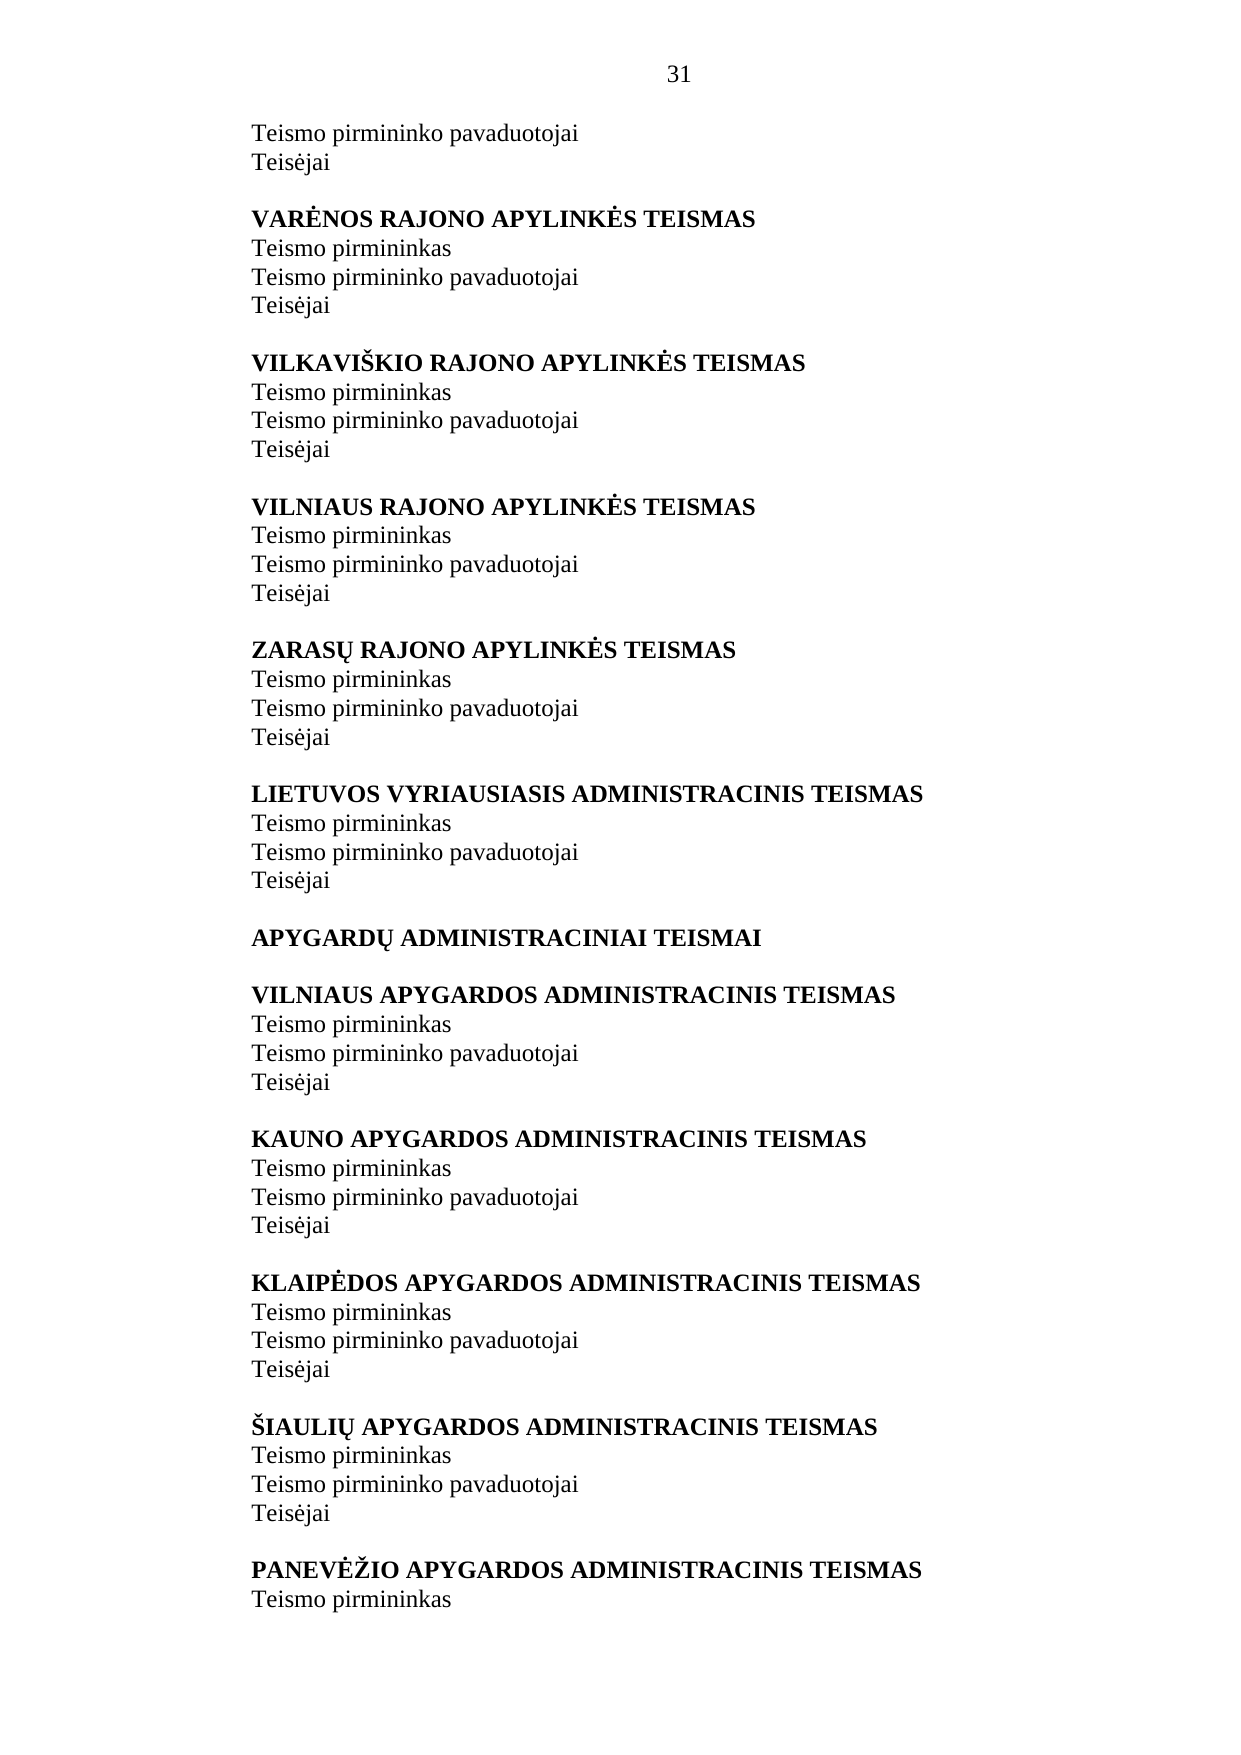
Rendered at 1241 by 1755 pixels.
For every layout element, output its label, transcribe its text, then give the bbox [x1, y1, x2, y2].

text Teismo pirmininkas [177, 521, 1181, 549]
text Teisėjai [177, 1354, 1181, 1383]
text PANEVĖŽIO APYGARDOS ADMINISTRACINIS TEISMAS [177, 1556, 1181, 1584]
text Teismo pirmininko pavaduotojai [177, 837, 1181, 866]
text Teisėjai [177, 722, 1181, 751]
text Teismo pirmininkas [177, 1297, 1181, 1326]
text Teisėjai [177, 1498, 1181, 1527]
text Teismo pirmininkas [177, 377, 1181, 406]
text VILKAVIŠKIO RAJONO APYLINKĖS TEISMAS [177, 348, 1181, 377]
text Teismo pirmininko pavaduotojai [177, 1038, 1181, 1067]
text VILNIAUS RAJONO APYLINKĖS TEISMAS [177, 492, 1181, 521]
text Teisėjai [177, 1211, 1181, 1239]
text Teismo pirmininkas [177, 1009, 1181, 1038]
text Teisėjai [177, 1067, 1181, 1096]
text Teismo pirmininko pavaduotojai [177, 1326, 1181, 1354]
text Teismo pirmininkas [177, 1153, 1181, 1182]
text Teisėjai [177, 291, 1181, 319]
text Teismo pirmininko pavaduotojai [177, 549, 1181, 578]
text Teismo pirmininko pavaduotojai [177, 1182, 1181, 1211]
text Teisėjai [177, 147, 1181, 176]
text Teismo pirmininko pavaduotojai [177, 693, 1181, 722]
text Teismo pirmininkas [177, 808, 1181, 837]
text LIETUVOS VYRIAUSIASIS ADMINISTRACINIS TEISMAS [177, 779, 1181, 808]
text Teismo pirmininko pavaduotojai [177, 406, 1181, 434]
text VARĖNOS RAJONO APYLINKĖS TEISMAS [177, 204, 1181, 233]
text Teisėjai [177, 578, 1181, 607]
text KAUNO APYGARDOS ADMINISTRACINIS TEISMAS [177, 1124, 1181, 1153]
text Teisėjai [177, 866, 1181, 894]
text Teismo pirmininkas [177, 1441, 1181, 1469]
text ŠIAULIŲ APYGARDOS ADMINISTRACINIS TEISMAS [177, 1412, 1181, 1441]
text KLAIPĖDOS APYGARDOS ADMINISTRACINIS TEISMAS [177, 1268, 1181, 1297]
text Teismo pirmininko pavaduotojai [177, 262, 1181, 291]
text Teismo pirmininkas [177, 1584, 1181, 1613]
text Teismo pirmininkas [177, 664, 1181, 693]
text VILNIAUS APYGARDOS ADMINISTRACINIS TEISMAS [177, 981, 1181, 1009]
text Teismo pirmininko pavaduotojai [177, 118, 1181, 147]
text Teisėjai [177, 434, 1181, 463]
text Teismo pirmininko pavaduotojai [177, 1469, 1181, 1498]
text Teismo pirmininkas [177, 233, 1181, 262]
text APYGARDŲ ADMINISTRACINIAI TEISMAI [177, 923, 1181, 952]
text ZARASŲ RAJONO APYLINKĖS TEISMAS [177, 636, 1181, 664]
